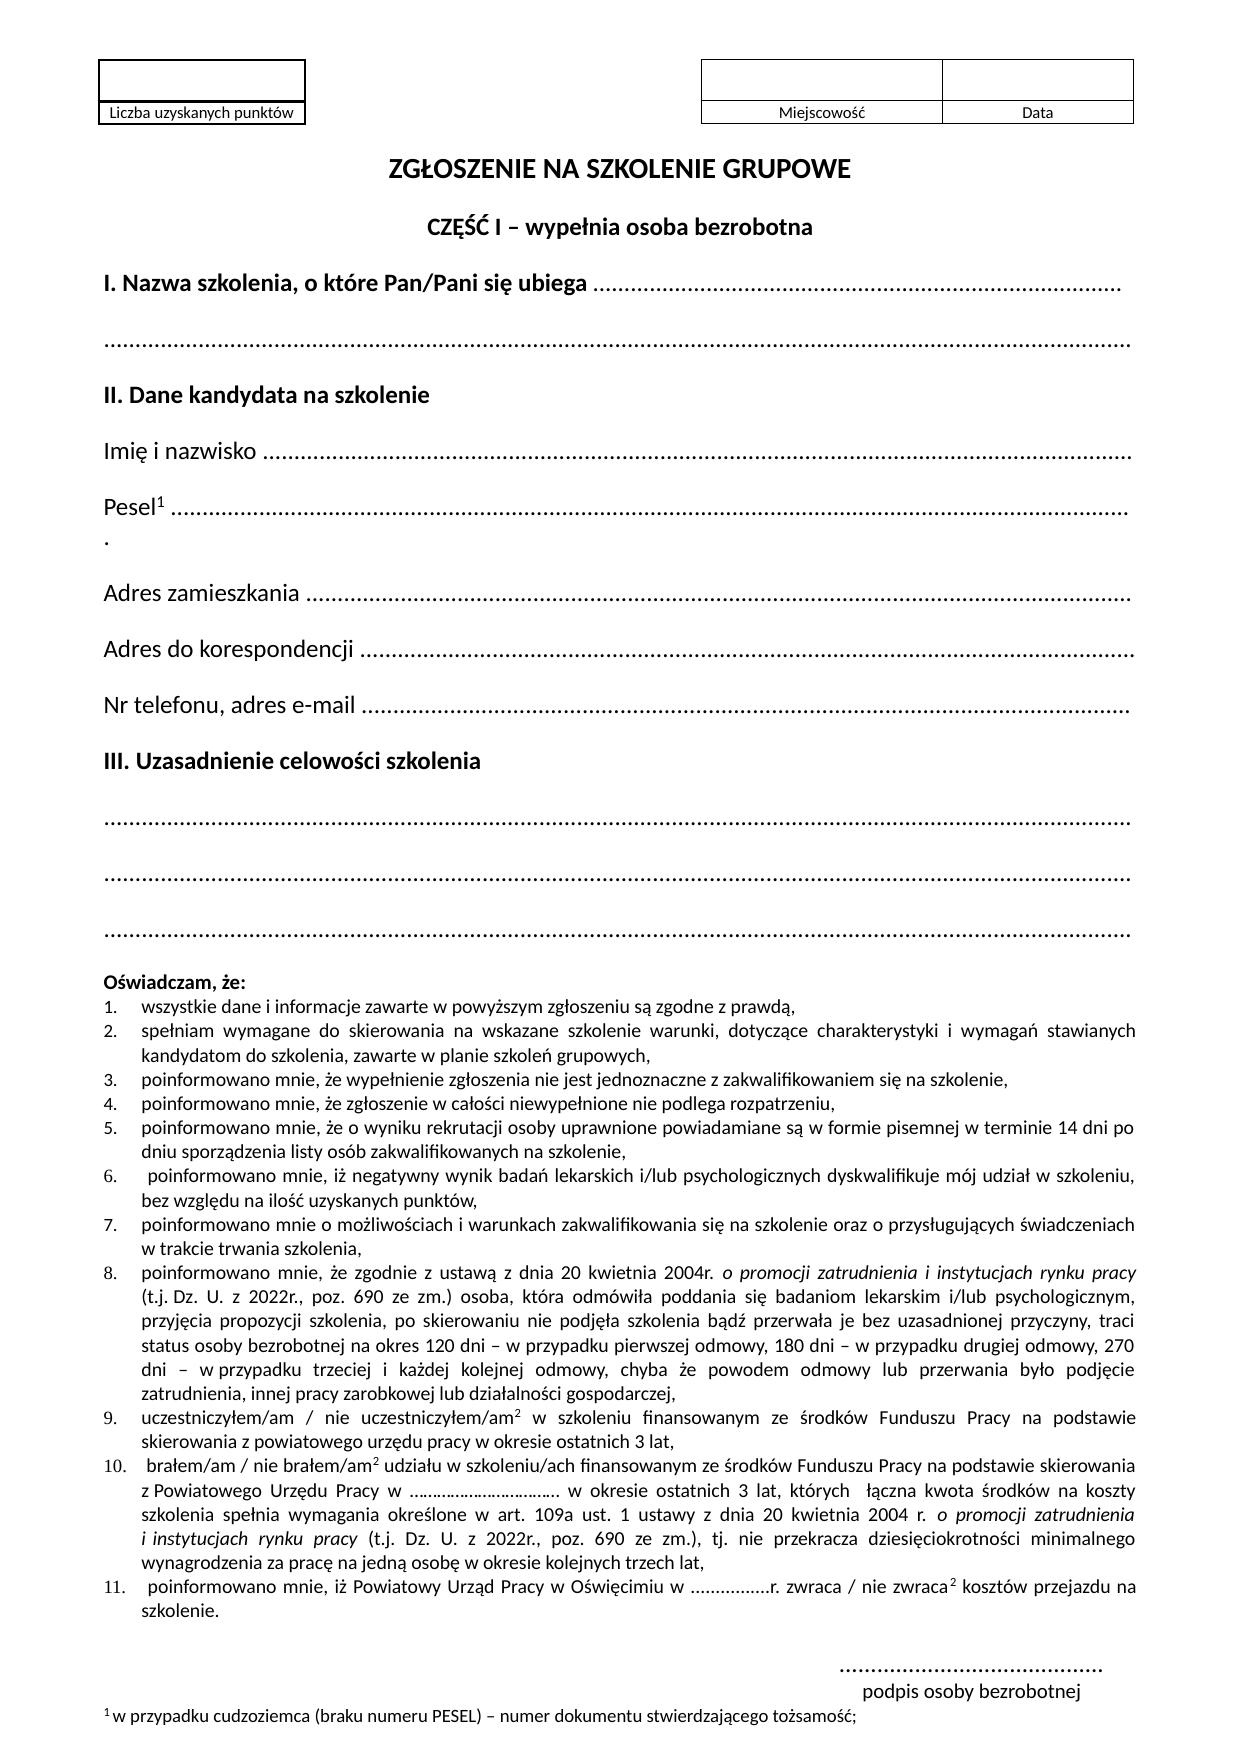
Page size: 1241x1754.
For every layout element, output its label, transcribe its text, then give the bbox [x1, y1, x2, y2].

text ................................................................................................................................................................... [103, 801, 1137, 832]
text ................................................................................................................................................................... [103, 913, 1137, 944]
list poinformowano mnie, że zgodnie z ustawą z dnia 20 kwietnia 2004r. o promocji zatrudnienia i instytucjach rynku pracy (t.j. Dz. U. z 2022r., poz. 690 ze zm.) osoba, która odmówiła poddania się badaniom lekarskim i/lub psychologicznym, przyjęcia propozycji szkolenia, po skierowaniu nie podjęła szkolenia bądź przerwała je bez uzasadnionej przyczyny, traci status osoby bezrobotnej na okres 120 dni – w przypadku pierwszej odmowy, 180 dni – w przypadku drugiej odmowy, 270 dni – w przypadku trzeciej i każdej kolejnej odmowy, chyba że powodem odmowy lub przerwania było podjęcie zatrudnienia, innej pracy zarobkowej lub działalności gospodarczej, [103, 1260, 1137, 1405]
list poinformowano mnie, iż Powiatowy Urząd Pracy w Oświęcimiu w ................r. zwraca / nie zwraca2 kosztów przejazdu na szkolenie. [103, 1574, 1137, 1623]
text III. Uzasadnienie celowości szkolenia [103, 745, 1137, 776]
text Pesel1 ......................................................................................................................................................... [103, 491, 1137, 552]
text ZGŁOSZENIE NA SZKOLENIE GRUPOWE [103, 150, 1137, 186]
text I. Nazwa szkolenia, o które Pan/Pani się ubiega .................................................................................... [103, 267, 1137, 298]
list spełniam wymagane do skierowania na wskazane szkolenie warunki, dotyczące charakterystyki i wymagań stawianych kandydatom do szkolenia, zawarte w planie szkoleń grupowych, [103, 1019, 1137, 1067]
text Adres zamieszkania ................................................................................................................................... [103, 577, 1137, 608]
text ................................................................................................................................................................... [103, 857, 1137, 888]
table_cell [306, 100, 491, 123]
table_header [702, 60, 942, 100]
text Adres do korespondencji ........................................................................................................................... [103, 633, 1137, 664]
table_header [491, 59, 566, 100]
table_header [566, 59, 701, 100]
text ................................................................................................................................................................... [103, 323, 1137, 354]
table_cell Liczba uzyskanych punktów [100, 103, 304, 123]
text podpis osoby bezrobotnej [103, 1679, 1137, 1704]
list poinformowano mnie o możliwościach i warunkach zakwalifikowania się na szkolenie oraz o przysługujących świadczeniach w trakcie trwania szkolenia, [103, 1212, 1137, 1260]
list uczestniczyłem/am / nie uczestniczyłem/am2 w szkoleniu finansowanym ze środków Funduszu Pracy na podstawie skierowania z powiatowego urzędu pracy w okresie ostatnich 3 lat, [103, 1405, 1137, 1454]
text .......................................... [103, 1648, 1137, 1679]
list poinformowano mnie, że o wyniku rekrutacji osoby uprawnione powiadamiane są w formie pisemnej w terminie 14 dni po dniu sporządzenia listy osób zakwalifikowanych na szkolenie, [103, 1115, 1137, 1164]
table_cell Miejscowość [702, 101, 942, 123]
text CZĘŚĆ I – wypełnia osoba bezrobotna [103, 211, 1137, 242]
table_cell Data [943, 101, 1133, 123]
list poinformowano mnie, iż negatywny wynik badań lekarskich i/lub psychologicznych dyskwalifikuje mój udział w szkoleniu, bez względu na ilość uzyskanych punktów, [103, 1164, 1137, 1212]
list wszystkie dane i informacje zawarte w powyższym zgłoszeniu są zgodne z prawdą, [103, 994, 1137, 1019]
table_header [943, 60, 1133, 100]
table_cell [566, 100, 701, 123]
text 1 w przypadku cudzoziemca (braku numeru PESEL) – numer dokumentu stwierdzającego tożsamość; [103, 1704, 1137, 1727]
text Imię i nazwisko .......................................................................................................................................... [103, 435, 1137, 466]
text Oświadczam, że: [103, 969, 1137, 994]
table_cell [491, 100, 566, 123]
table_header [306, 59, 491, 100]
list brałem/am / nie brałem/am2 udziału w szkoleniu/ach finansowanym ze środków Funduszu Pracy na podstawie skierowania z Powiatowego Urzędu Pracy w …………………………… w okresie ostatnich 3 lat, których łączna kwota środków na koszty szkolenia spełnia wymagania określone w art. 109a ust. 1 ustawy z dnia 20 kwietnia 2004 r. o promocji zatrudnienia i instytucjach rynku pracy (t.j. Dz. U. z 2022r., poz. 690 ze zm.), tj. nie przekracza dziesięciokrotności minimalnego wynagrodzenia za pracę na jedną osobę w okresie kolejnych trzech lat, [103, 1454, 1137, 1574]
table_header [100, 61, 304, 100]
text II. Dane kandydata na szkolenie [103, 379, 1137, 410]
list poinformowano mnie, że wypełnienie zgłoszenia nie jest jednoznaczne z zakwalifikowaniem się na szkolenie, [103, 1067, 1137, 1091]
text Nr telefonu, adres e-mail .......................................................................................................................... [103, 689, 1137, 720]
list poinformowano mnie, że zgłoszenie w całości niewypełnione nie podlega rozpatrzeniu, [103, 1091, 1137, 1115]
